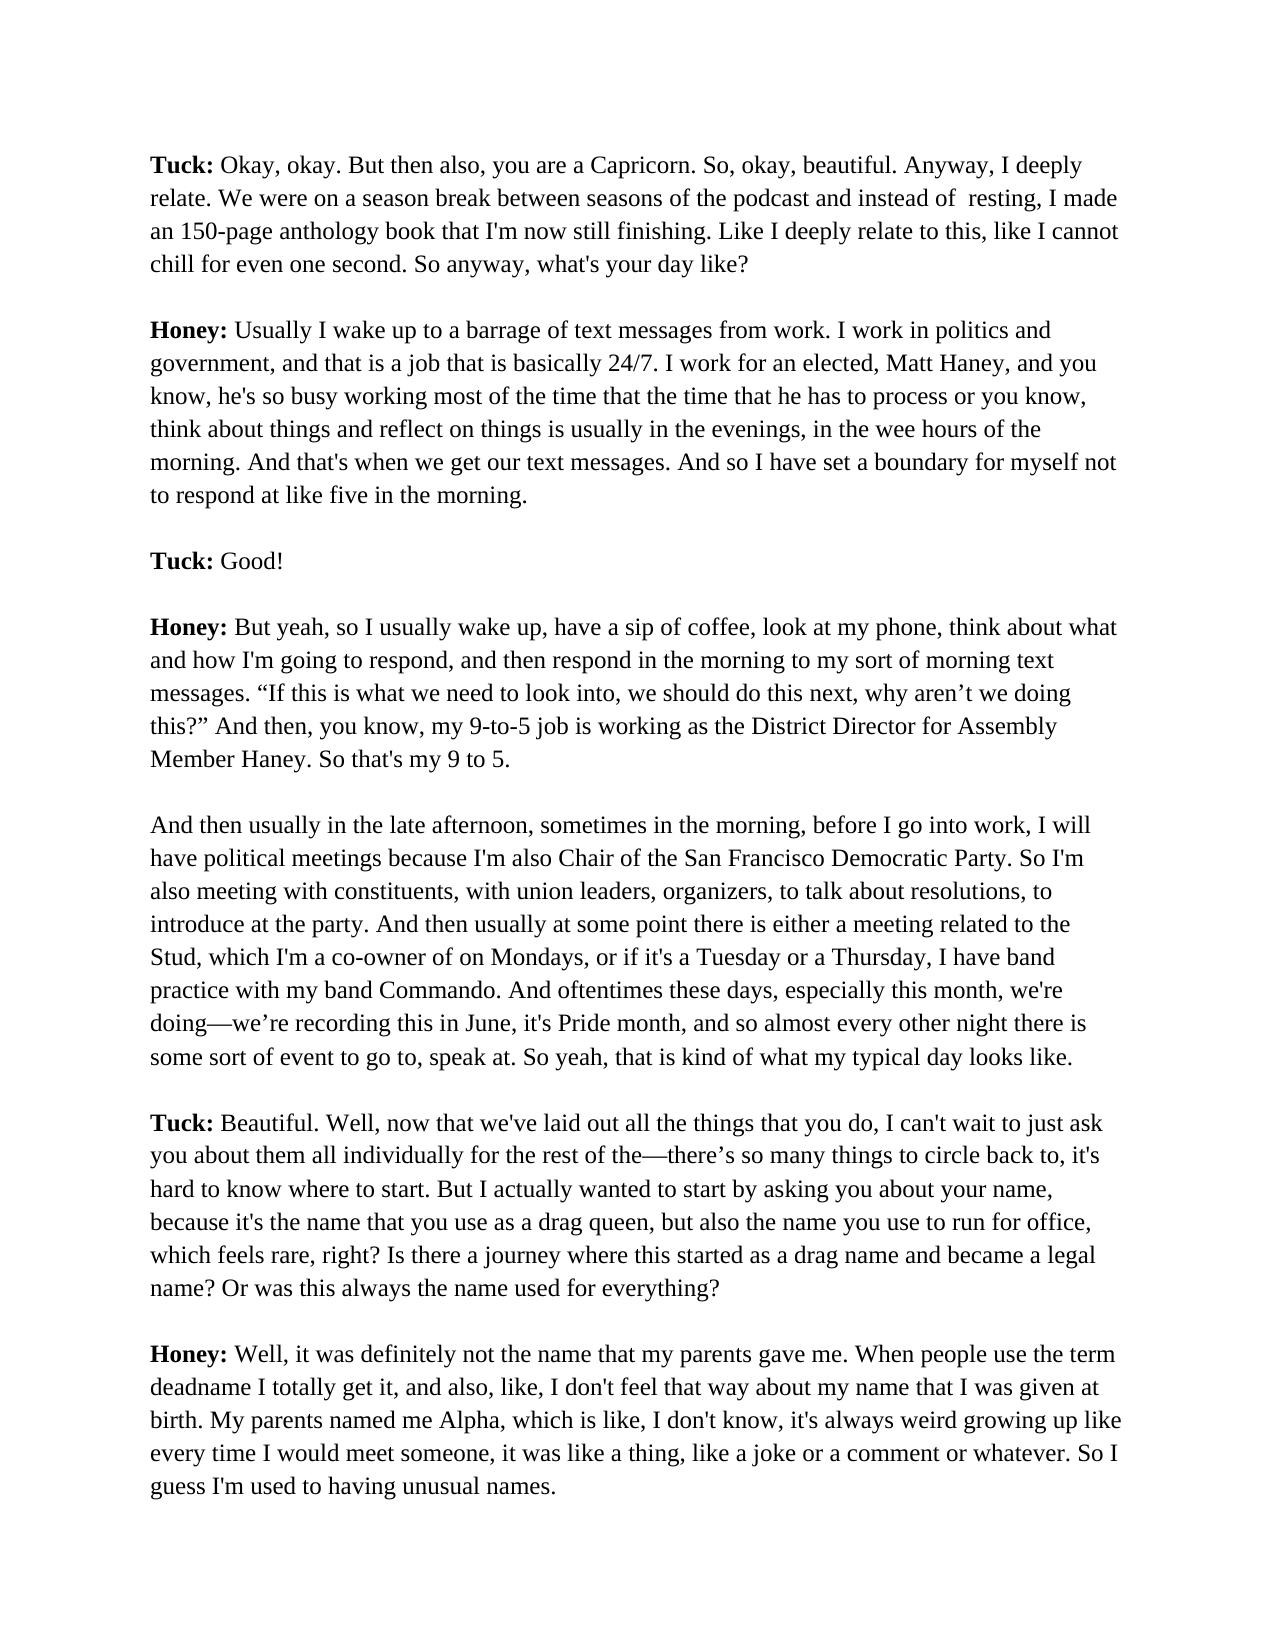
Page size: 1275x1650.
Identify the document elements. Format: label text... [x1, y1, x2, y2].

text Honey: Usually I wake up to a barrage of text messages from work. I work in politics and government, and that is a job that is basically 24/7. I work for an elected, Matt Haney, and you know, he's so busy working most of the time that the time that he has to process or you know, think about things and reflect on things is usually in the evenings, in the wee hours of the morning. And that's when we get our text messages. And so I have set a boundary for myself not to respond at like five in the morning. [150, 315, 1125, 509]
text And then usually in the late afternoon, sometimes in the morning, before I go into work, I will have political meetings because I'm also Chair of the San Francisco Democratic Party. So I'm also meeting with constituents, with union leaders, organizers, to talk about resolutions, to introduce at the party. And then usually at some point there is either a meeting related to the Stud, which I'm a co-owner of on Mondays, or if it's a Tuesday or a Thursday, I have band practice with my band Commando. And oftentimes these days, especially this month, we're doing—we’re recording this in June, it's Pride month, and so almost every other night there is some sort of event to go to, speak at. So yeah, that is kind of what my typical day looks like. [150, 810, 1125, 1070]
text Tuck: Beautiful. Well, now that we've laid out all the things that you do, I can't wait to just ask you about them all individually for the rest of the—there’s so many things to circle back to, it's hard to know where to start. But I actually wanted to start by asking you about your name, because it's the name that you use as a drag queen, but also the name you use to run for office, which feels rare, right? Is there a journey where this started as a drag name and became a legal name? Or was this always the name used for everything? [150, 1108, 1125, 1301]
text Honey: Well, it was definitely not the name that my parents gave me. When people use the term deadname I totally get it, and also, like, I don't feel that way about my name that I was given at birth. My parents named me Alpha, which is like, I don't know, it's always weird growing up like every time I would meet someone, it was like a thing, like a joke or a comment or whatever. So I guess I'm used to having unusual names. [150, 1339, 1125, 1499]
text Tuck: Okay, okay. But then also, you are a Capricorn. So, okay, beautiful. Anyway, I deeply relate. We were on a season break between seasons of the podcast and instead of resting, I made an 150-page anthology book that I'm now still finishing. Like I deeply relate to this, like I cannot chill for even one second. So anyway, what's your day like? [150, 150, 1125, 278]
text Tuck: Good! [150, 546, 1125, 575]
text Honey: But yeah, so I usually wake up, have a sip of coffee, look at my phone, think about what and how I'm going to respond, and then respond in the morning to my sort of morning text messages. “If this is what we need to look into, we should do this next, why aren’t we doing this?” And then, you know, my 9-to-5 job is working as the District Director for Assembly Member Haney. So that's my 9 to 5. [150, 612, 1125, 773]
